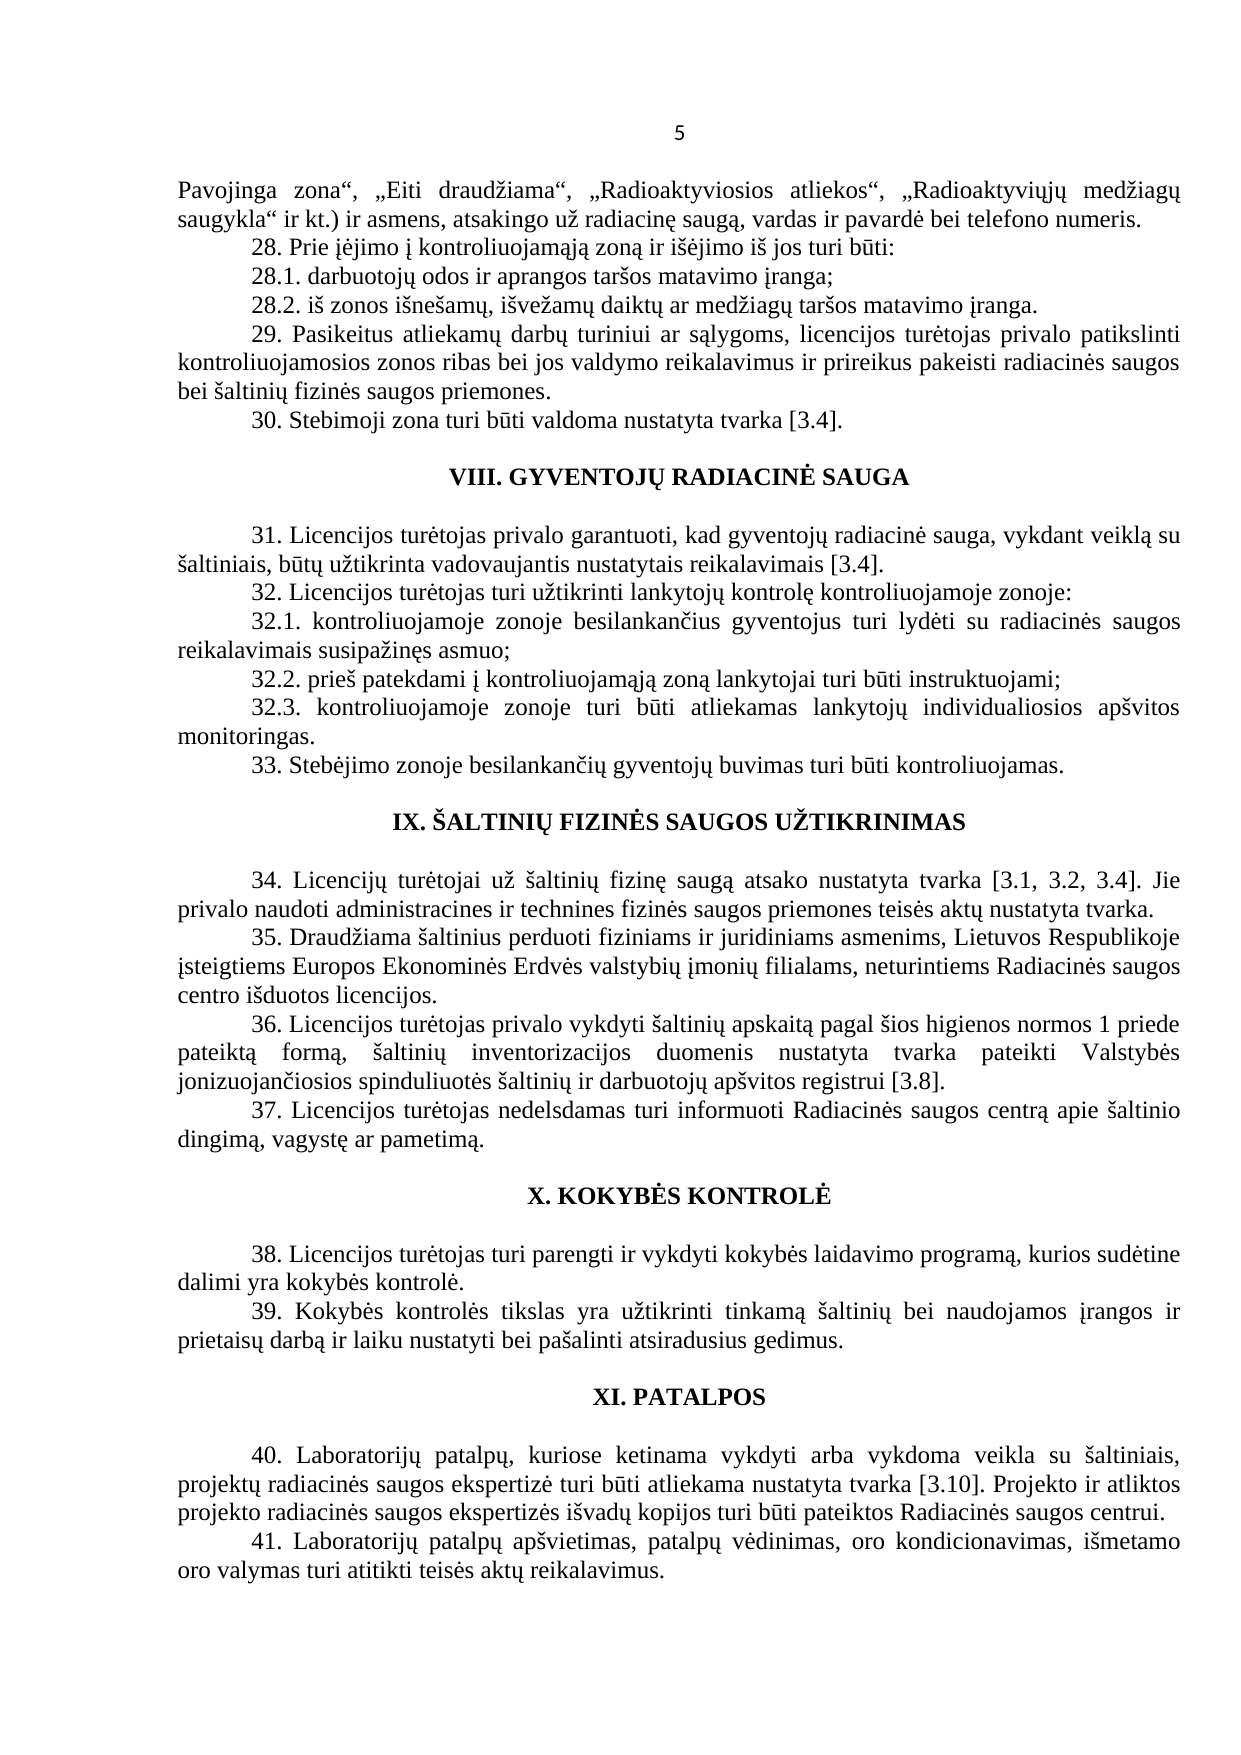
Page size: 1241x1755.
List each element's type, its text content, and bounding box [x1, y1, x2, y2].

text 33. Stebėjimo zonoje besilankančių gyventojų buvimas turi būti kontroliuojamas. [177, 750, 1181, 779]
text 32.1. kontroliuojamoje zonoje besilankančius gyventojus turi lydėti su radiacinės saugos reikalavimais susipažinęs asmuo; [177, 606, 1181, 664]
text 28. Prie įėjimo į kontroliuojamąją zoną ir išėjimo iš jos turi būti: [177, 232, 1181, 261]
text 37. Licencijos turėtojas nedelsdamas turi informuoti Radiacinės saugos centrą apie šaltinio dingimą, vagystę ar pametimą. [177, 1095, 1181, 1152]
text 41. Laboratorijų patalpų apšvietimas, patalpų vėdinimas, oro kondicionavimas, išmetamo oro valymas turi atitikti teisės aktų reikalavimus. [177, 1526, 1181, 1584]
text 28.2. iš zonos išnešamų, išvežamų daiktų ar medžiagų taršos matavimo įranga. [177, 290, 1181, 319]
text Pavojinga zona“, „Eiti draudžiama“, „Radioaktyviosios atliekos“, „Radioaktyviųjų medžiagų saugykla“ ir kt.) ir asmens, atsakingo už radiacinę saugą, vardas ir pavardė bei telefono numeris. [177, 175, 1181, 232]
text X. KOKYBĖS KONTROLĖ [177, 1181, 1181, 1210]
text 31. Licencijos turėtojas privalo garantuoti, kad gyventojų radiacinė sauga, vykdant veiklą su šaltiniais, būtų užtikrinta vadovaujantis nustatytais reikalavimais [3.4]. [177, 520, 1181, 577]
text 40. Laboratorijų patalpų, kuriose ketinama vykdyti arba vykdoma veikla su šaltiniais, projektų radiacinės saugos ekspertizė turi būti atliekama nustatyta tvarka [3.10]. Projekto ir atliktos projekto radiacinės saugos ekspertizės išvadų kopijos turi būti pateiktos Radiacinės saugos centrui. [177, 1440, 1181, 1526]
text VIII. GYVENTOJŲ RADIACINĖ SAUGA [177, 462, 1181, 491]
text IX. ŠALTINIŲ FIZINĖS SAUGOS UŽTIKRINIMAS [177, 807, 1181, 836]
text 35. Draudžiama šaltinius perduoti fiziniams ir juridiniams asmenims, Lietuvos Respublikoje įsteigtiems Europos Ekonominės Erdvės valstybių įmonių filialams, neturintiems Radiacinės saugos centro išduotos licencijos. [177, 922, 1181, 1009]
text 32. Licencijos turėtojas turi užtikrinti lankytojų kontrolę kontroliuojamoje zonoje: [177, 577, 1181, 606]
text 29. Pasikeitus atliekamų darbų turiniui ar sąlygoms, licencijos turėtojas privalo patikslinti kontroliuojamosios zonos ribas bei jos valdymo reikalavimus ir prireikus pakeisti radiacinės saugos bei šaltinių fizinės saugos priemones. [177, 319, 1181, 405]
text 32.3. kontroliuojamoje zonoje turi būti atliekamas lankytojų individualiosios apšvitos monitoringas. [177, 692, 1181, 750]
text 32.2. prieš patekdami į kontroliuojamąją zoną lankytojai turi būti instruktuojami; [177, 664, 1181, 692]
text 39. Kokybės kontrolės tikslas yra užtikrinti tinkamą šaltinių bei naudojamos įrangos ir prietaisų darbą ir laiku nustatyti bei pašalinti atsiradusius gedimus. [177, 1296, 1181, 1354]
text 30. Stebimoji zona turi būti valdoma nustatyta tvarka [3.4]. [177, 405, 1181, 434]
text 28.1. darbuotojų odos ir aprangos taršos matavimo įranga; [177, 261, 1181, 290]
text XI. PATALPOS [177, 1382, 1181, 1411]
text 36. Licencijos turėtojas privalo vykdyti šaltinių apskaitą pagal šios higienos normos 1 priede pateiktą formą, šaltinių inventorizacijos duomenis nustatyta tvarka pateikti Valstybės jonizuojančiosios spinduliuotės šaltinių ir darbuotojų apšvitos registrui [3.8]. [177, 1009, 1181, 1095]
text 38. Licencijos turėtojas turi parengti ir vykdyti kokybės laidavimo programą, kurios sudėtine dalimi yra kokybės kontrolė. [177, 1239, 1181, 1296]
text 34. Licencijų turėtojai už šaltinių fizinę saugą atsako nustatyta tvarka [3.1, 3.2, 3.4]. Jie privalo naudoti administracines ir technines fizinės saugos priemones teisės aktų nustatyta tvarka. [177, 865, 1181, 922]
